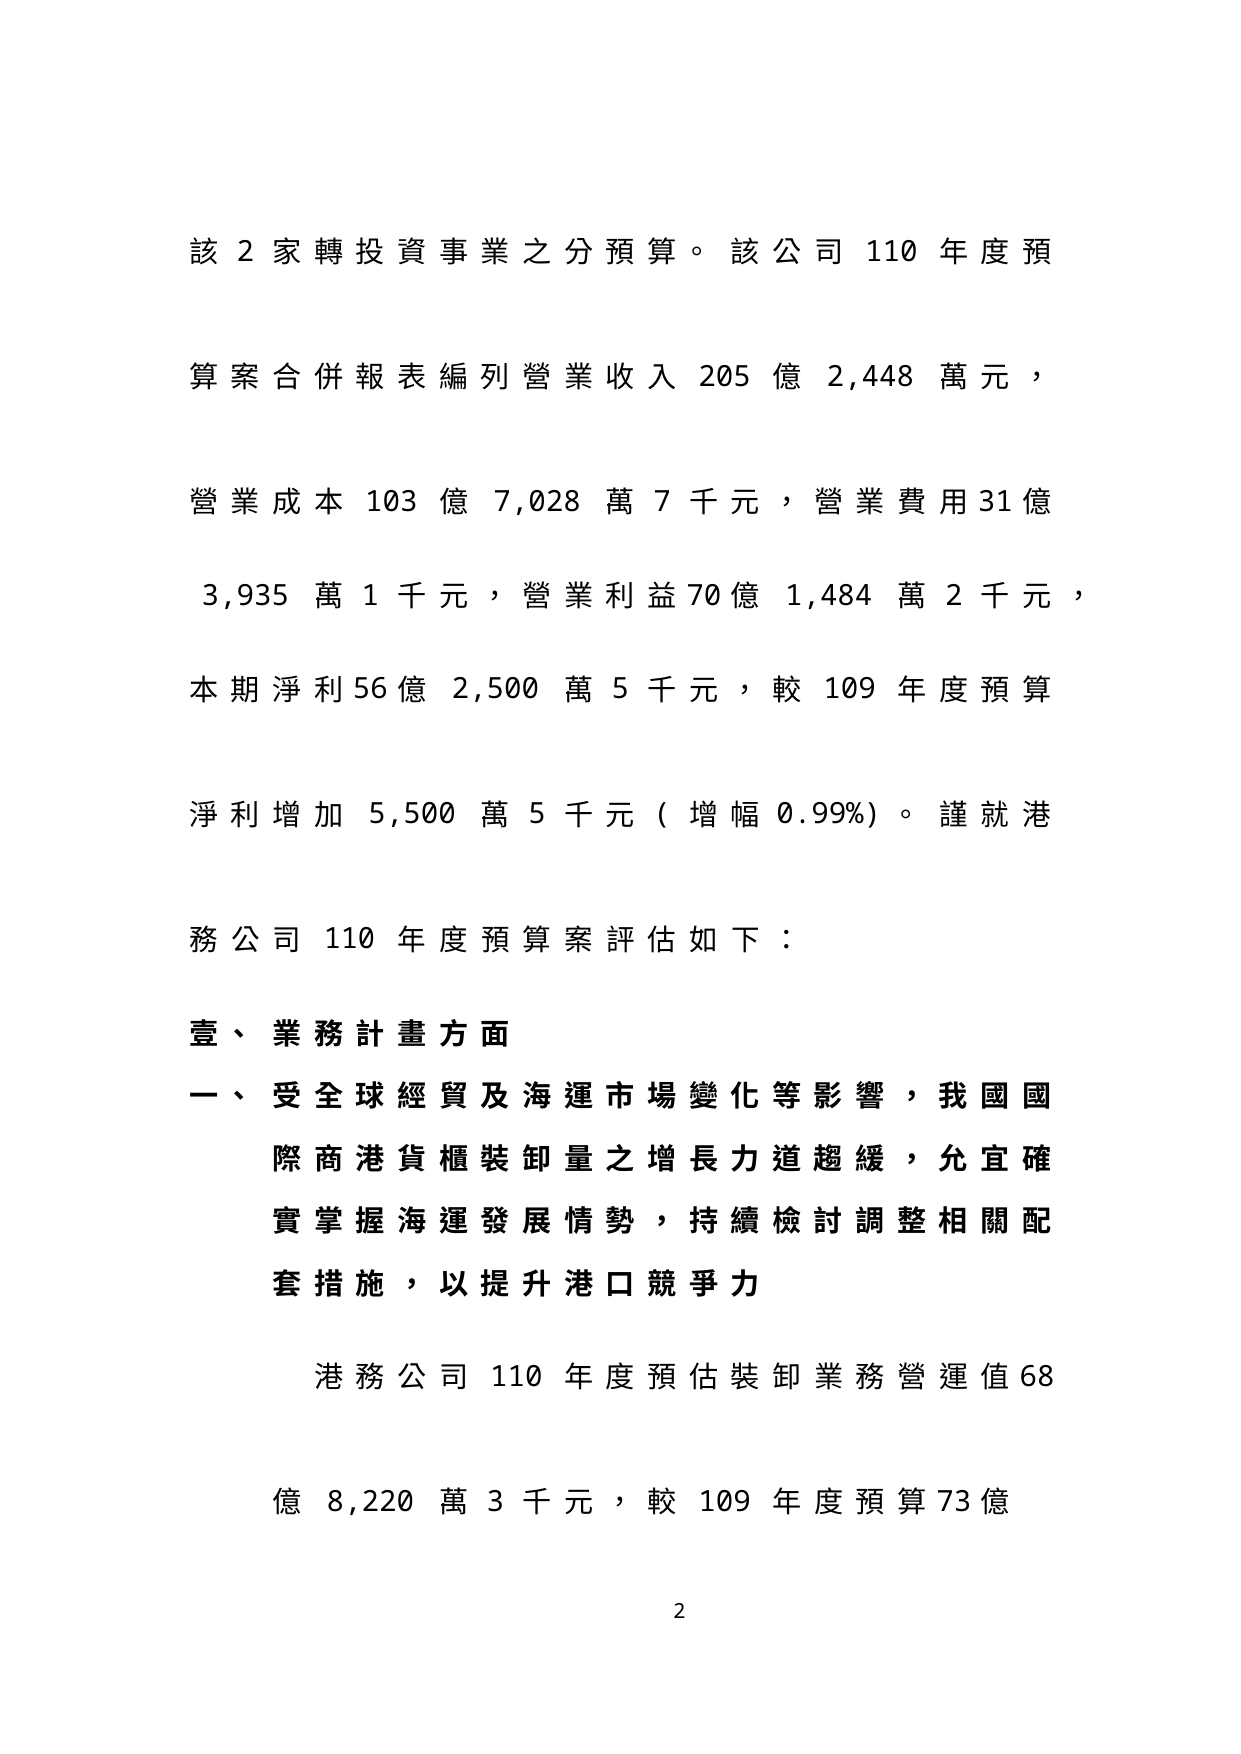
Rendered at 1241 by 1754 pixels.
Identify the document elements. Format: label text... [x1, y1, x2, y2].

text 一、受全球經貿及海運市場變化等影響，我國國際商港貨櫃裝卸量之增長力道趨緩，允宜確實掌握海運發展情勢，持續檢討調整相關配套措施，以提升港口競爭力 [183, 1052, 1058, 1302]
text 臺灣港務股份有限公司(以下簡稱港務公司)係交通部依據國營港務股份有限公司設置條例於101年3月1日成立。港務公司之成立，係參考世界各先進國家港埠經營管理體制改革趨勢，朝政企分離方式改制，將原基隆港務局等4個港務局辦理之港埠經營管理業務，移由港務公司辦理；另港務公司分別於103年10月16日投資成立臺灣港務港勤股份有限公司(持股比率100%，以下簡稱港勤公司)，及106年3月29日與高雄市政府合資成立高雄港區土地開發股份有限公司(持股比率51%，以下簡稱土開公司），並編列該2家轉投資事業之分預算。該公司110年度預算案合併報表編列營業收入205億2,448萬元，營業成本103億7,028萬7千元，營業費用31億3,935萬1千元，營業利益70億1,484萬2千元，本期淨利56億2,500萬5千元，較109年度預算淨利增加5,500萬5千元(增幅0.99%)。謹就港務公司110年度預算案評估如下： [183, 177, 1058, 990]
text 壹、業務計畫方面 [183, 990, 1058, 1052]
text 港務公司110年度預估裝卸業務營運值68億8,220萬3千元，較109年度預算73億 [242, 1302, 1058, 1552]
